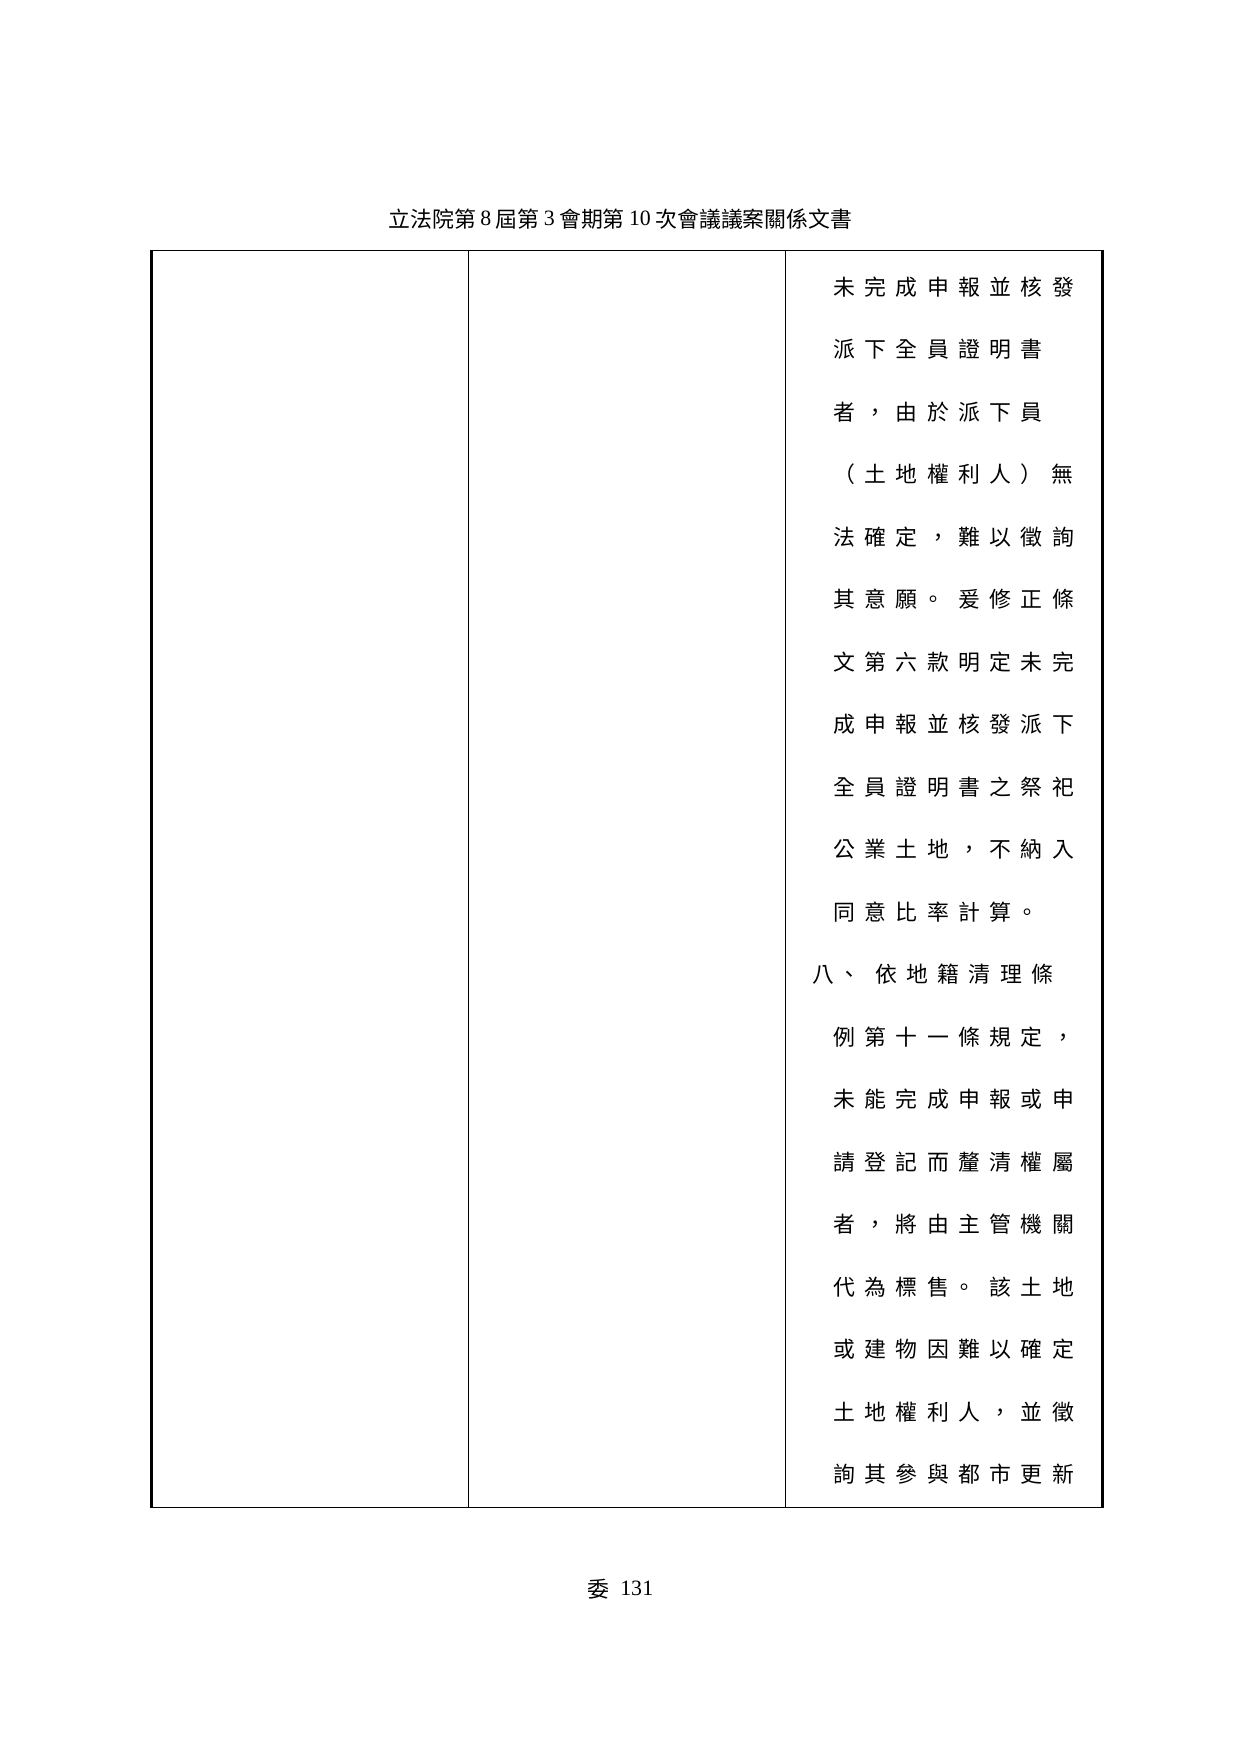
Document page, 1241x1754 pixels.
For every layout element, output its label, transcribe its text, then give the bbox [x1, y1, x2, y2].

table_cell [153, 251, 468, 1507]
table_cell [469, 251, 785, 1507]
table_cell 未完成申報並核發派下全員證明書者，由於派下員（土地權利人）無法確定，難以徵詢其意願。爰修正條文第六款明定未完成申報並核發派下全員證明書之祭祀公業土地，不納入同意比率計算。 八、依地籍清理條例第十一條規定，未能完成申報或申請登記而釐清權屬者，將由主管機關代為標售。該土地或建物因難以確定土地權利人，並徵詢其參與都市更新 [786, 251, 1101, 1507]
